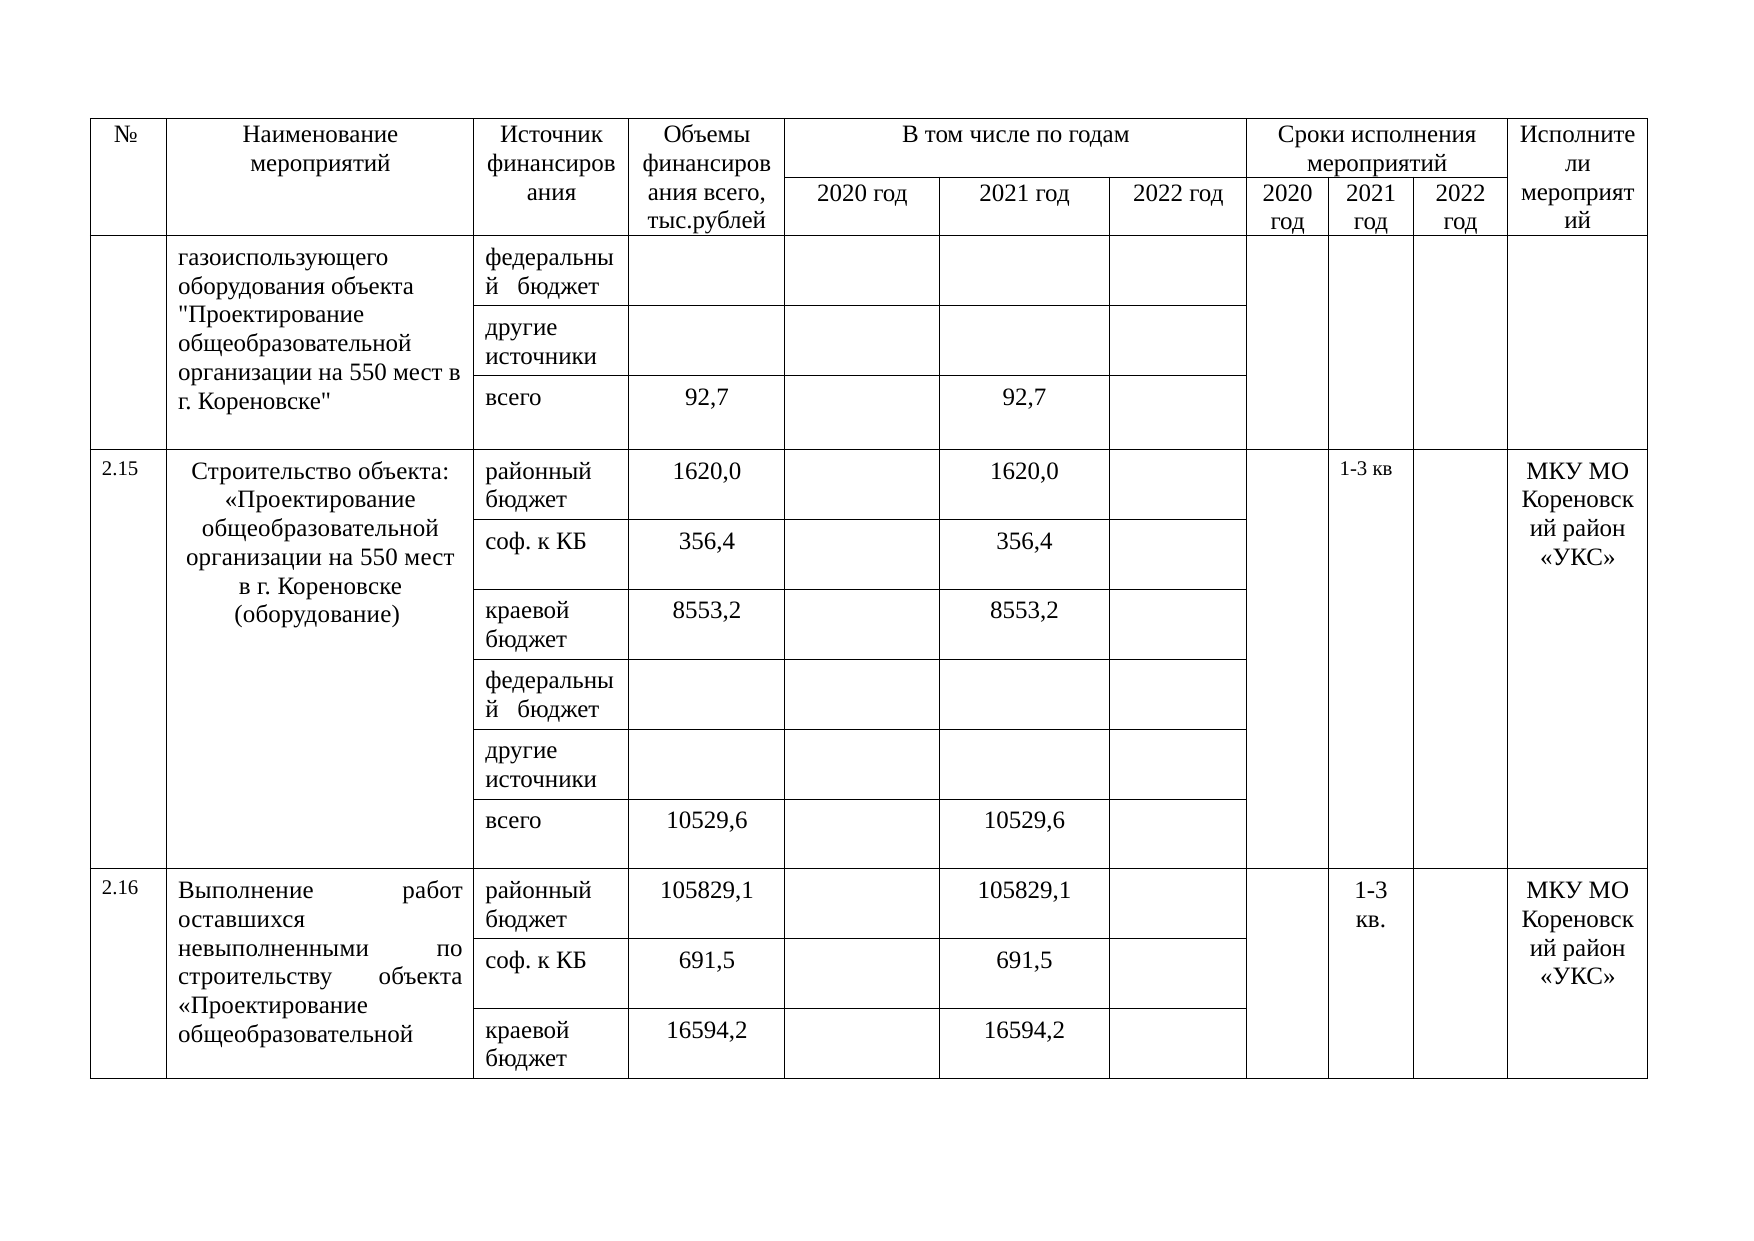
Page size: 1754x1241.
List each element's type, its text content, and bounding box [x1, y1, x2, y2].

table_cell [785, 869, 939, 938]
table_cell [1110, 730, 1246, 799]
table_header № [91, 119, 166, 235]
table_cell [1110, 869, 1246, 938]
table_cell 92,7 [940, 376, 1109, 449]
table_cell [629, 730, 784, 799]
table_cell Строительство объекта: «Проектирование общеобразовательной организации на 550 мест в г. Кореновске (оборудование) [167, 450, 473, 868]
table_cell [785, 520, 939, 589]
table_header Наименование мероприятий [167, 119, 473, 235]
table_cell [629, 236, 784, 305]
table_cell [1110, 1009, 1246, 1078]
table_cell [940, 236, 1109, 305]
table_cell федеральный бюджет [474, 660, 628, 729]
table_cell [1110, 800, 1246, 868]
table_cell [785, 1009, 939, 1078]
table_cell соф. к КБ [474, 520, 628, 589]
table_header В том числе по годам [785, 119, 1246, 177]
table_cell газоиспользующего оборудования объекта "Проектирование общеобразовательной организации на 550 мест в г. Кореновске" [167, 236, 473, 449]
table_cell [785, 306, 939, 375]
table_cell 1-3 кв. [1329, 869, 1413, 1078]
table_cell [785, 730, 939, 799]
table_cell [629, 306, 784, 375]
table_cell [629, 660, 784, 729]
table_cell [940, 306, 1109, 375]
table_cell [1110, 660, 1246, 729]
table_cell [1110, 939, 1246, 1008]
table_cell [785, 236, 939, 305]
table_cell [785, 450, 939, 519]
table_cell [940, 730, 1109, 799]
table_cell [1414, 869, 1507, 1078]
table_cell другие источники [474, 730, 628, 799]
table_cell [1110, 450, 1246, 519]
table_cell 356,4 [629, 520, 784, 589]
table_cell [785, 376, 939, 449]
table_cell 2022 год [1414, 178, 1507, 235]
table_cell [1247, 869, 1328, 1078]
table_cell 105829,1 [629, 869, 784, 938]
table_cell [785, 590, 939, 659]
table_cell [785, 800, 939, 868]
table_cell 1620,0 [940, 450, 1109, 519]
table_cell [1247, 236, 1328, 449]
table_cell 92,7 [629, 376, 784, 449]
table_cell 1620,0 [629, 450, 784, 519]
table_header Источник финансирования [474, 119, 628, 235]
table_cell [1110, 520, 1246, 589]
table_cell [1110, 236, 1246, 305]
table_cell МКУ МО Кореновский район «УКС» [1508, 236, 1647, 449]
table_cell 691,5 [629, 939, 784, 1008]
table_cell 2.16 [91, 869, 166, 1078]
table_cell 2021 год [940, 178, 1109, 235]
table_cell всего [474, 376, 628, 449]
table_cell районный бюджет [474, 450, 628, 519]
table_header Объемы финансирования всего, тыс.рублей [629, 119, 784, 235]
table_cell Выполнение работ оставшихся невыполненными по строительству объекта «Проектирование общеобразовательной [167, 869, 473, 1078]
table_cell 2020 год [1247, 178, 1328, 235]
table_cell 2020 год [785, 178, 939, 235]
table_cell 691,5 [940, 939, 1109, 1008]
table_cell 2022 год [1110, 178, 1246, 235]
table_header Сроки исполнения мероприятий [1247, 119, 1507, 177]
table_cell соф. к КБ [474, 939, 628, 1008]
table_cell [1247, 450, 1328, 868]
table_cell 8553,2 [629, 590, 784, 659]
table_cell 2.15 [91, 450, 166, 868]
table_cell [1329, 236, 1413, 449]
table_cell [940, 660, 1109, 729]
table_cell 10529,6 [940, 800, 1109, 868]
table_cell другие источники [474, 306, 628, 375]
table_cell всего [474, 800, 628, 868]
table_cell федеральный бюджет [474, 236, 628, 305]
table_cell 8553,2 [940, 590, 1109, 659]
table_cell краевой бюджет [474, 590, 628, 659]
table_cell 10529,6 [629, 800, 784, 868]
table_cell [1110, 306, 1246, 375]
table_cell [91, 236, 166, 449]
table_cell [1110, 590, 1246, 659]
table_cell МКУ МО Кореновский район «УКС» [1508, 869, 1647, 1078]
table_cell [785, 939, 939, 1008]
table_cell 356,4 [940, 520, 1109, 589]
table_cell [785, 660, 939, 729]
table_cell 16594,2 [940, 1009, 1109, 1078]
table_cell 1-3 кв [1329, 450, 1413, 868]
table_cell МКУ МО Кореновский район «УКС» [1508, 450, 1647, 868]
table_cell 2021 год [1329, 178, 1413, 235]
table_cell [1414, 450, 1507, 868]
table_cell [1414, 236, 1507, 449]
table_cell [1110, 376, 1246, 449]
table_cell 16594,2 [629, 1009, 784, 1078]
table_header Исполнители мероприятий (муниципальный заказчик) [1508, 119, 1647, 235]
table_cell краевой бюджет [474, 1009, 628, 1078]
table_cell 105829,1 [940, 869, 1109, 938]
table_cell районный бюджет [474, 869, 628, 938]
